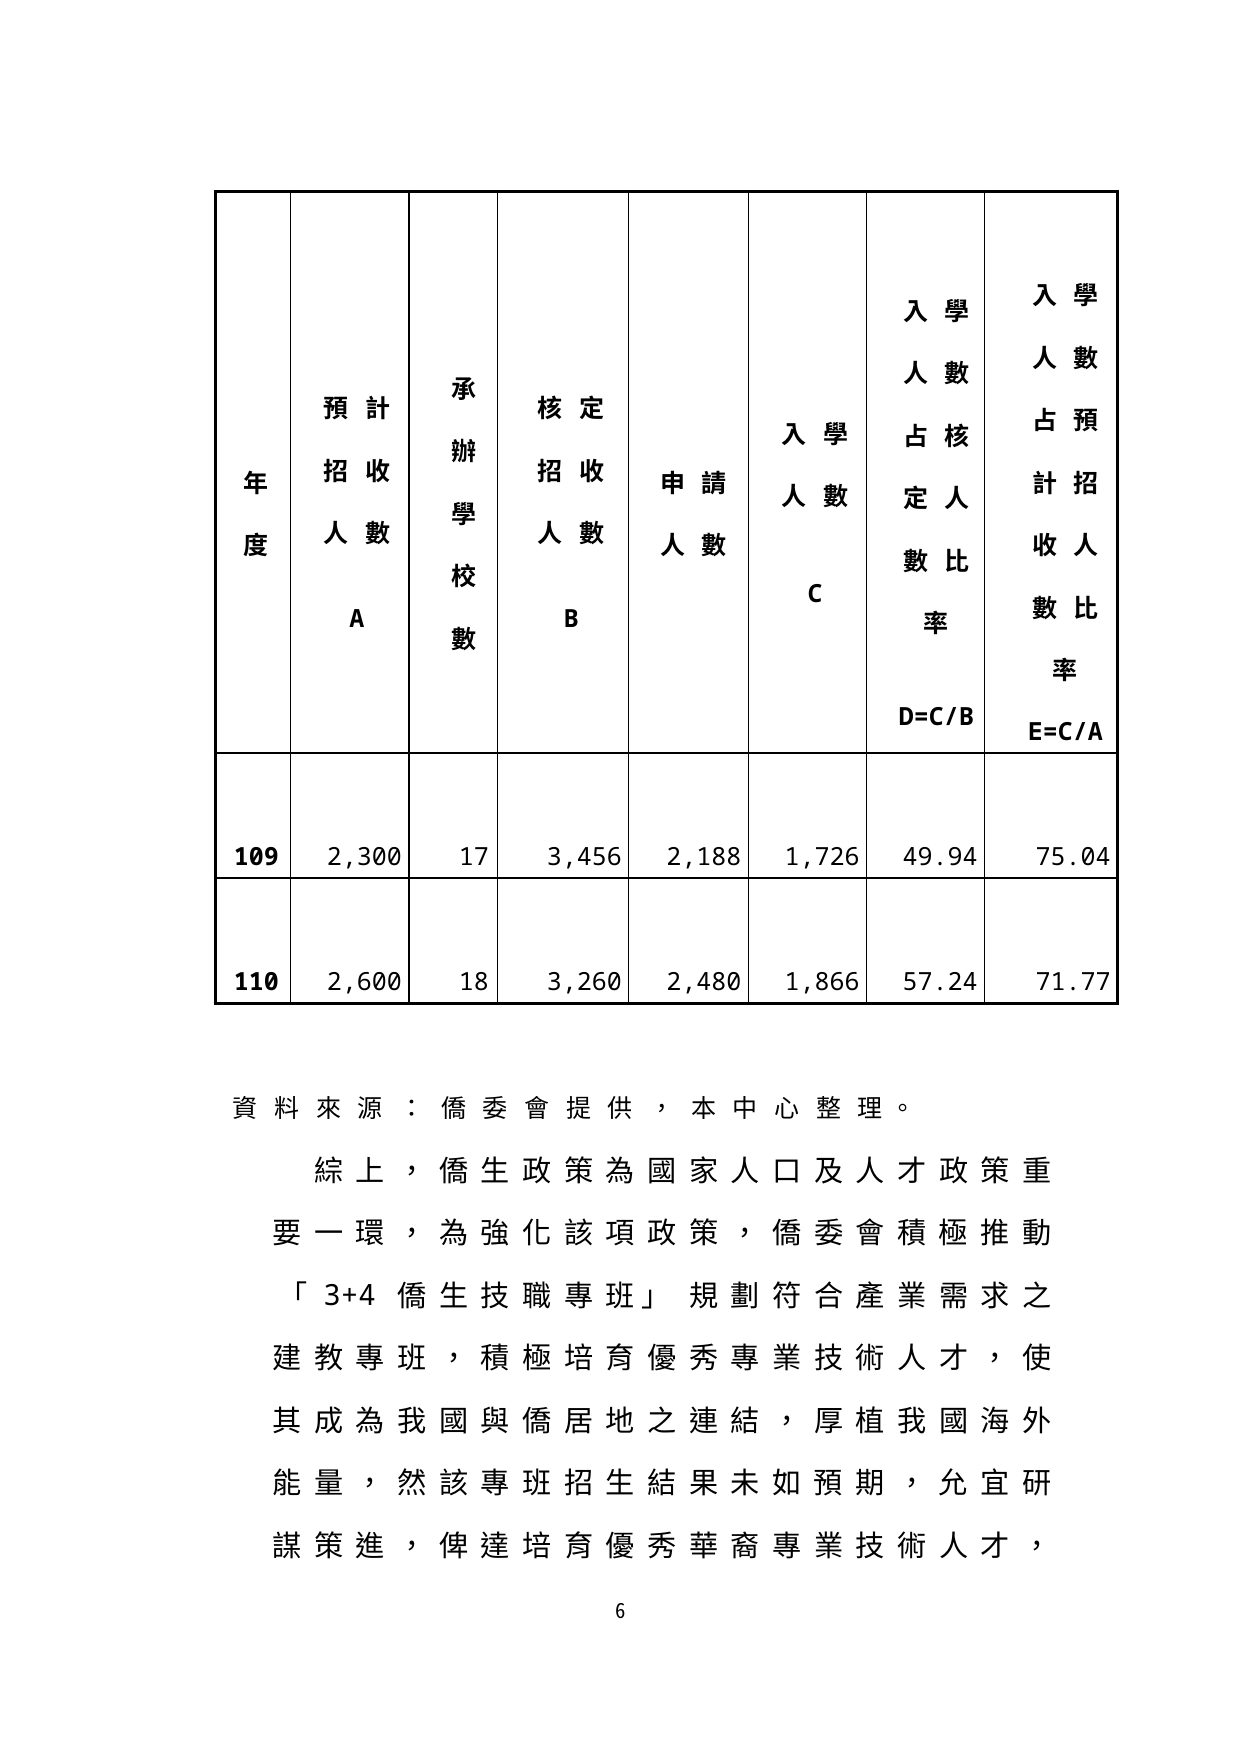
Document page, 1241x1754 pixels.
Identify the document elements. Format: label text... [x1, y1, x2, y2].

table_header 入學人數占預計招收人數比率 E=C/A [985, 193, 1116, 752]
table_cell 2,480 [629, 879, 748, 1002]
table_header 申請人數 [629, 193, 748, 752]
table_cell 110 [217, 879, 290, 1002]
table_cell 1,726 [749, 754, 866, 877]
table_cell 18 [410, 879, 497, 1002]
table_header 核定招收人數 B [498, 193, 628, 752]
text 綜上，僑生政策為國家人口及人才政策重要一環，為強化該項政策，僑委會積極推動「3+4僑生技職專班」規劃符合產業需求之建教專班，積極培育優秀專業技術人才，使其成為我國與僑居地之連結，厚植我國海外能量，然該專班招生結果未如預期，允宜研謀策進，俾達培育優秀華裔專業技術人才， [242, 1127, 1058, 1564]
table_header 預計招收人數 A [291, 193, 408, 752]
table_header 入學人數 C [749, 193, 866, 752]
table_cell 75.04 [985, 754, 1116, 877]
text 資料來源：僑委會提供，本中心整理。 [212, 1064, 1058, 1127]
table_cell 49.94 [867, 754, 984, 877]
table_cell 1,866 [749, 879, 866, 1002]
table_cell 3,260 [498, 879, 628, 1002]
table_header 入學人數占核定人數比率 D=C/B [867, 193, 984, 752]
table_cell 109 [217, 754, 290, 877]
table_cell 71.77 [985, 879, 1116, 1002]
table_cell 17 [410, 754, 497, 877]
table_header 年度 [217, 193, 290, 752]
table_cell 3,456 [498, 754, 628, 877]
table_cell 2,188 [629, 754, 748, 877]
table_cell 2,600 [291, 879, 408, 1002]
table_header 承辦學校數 [410, 193, 497, 752]
table_cell 2,300 [291, 754, 408, 877]
table_cell 57.24 [867, 879, 984, 1002]
